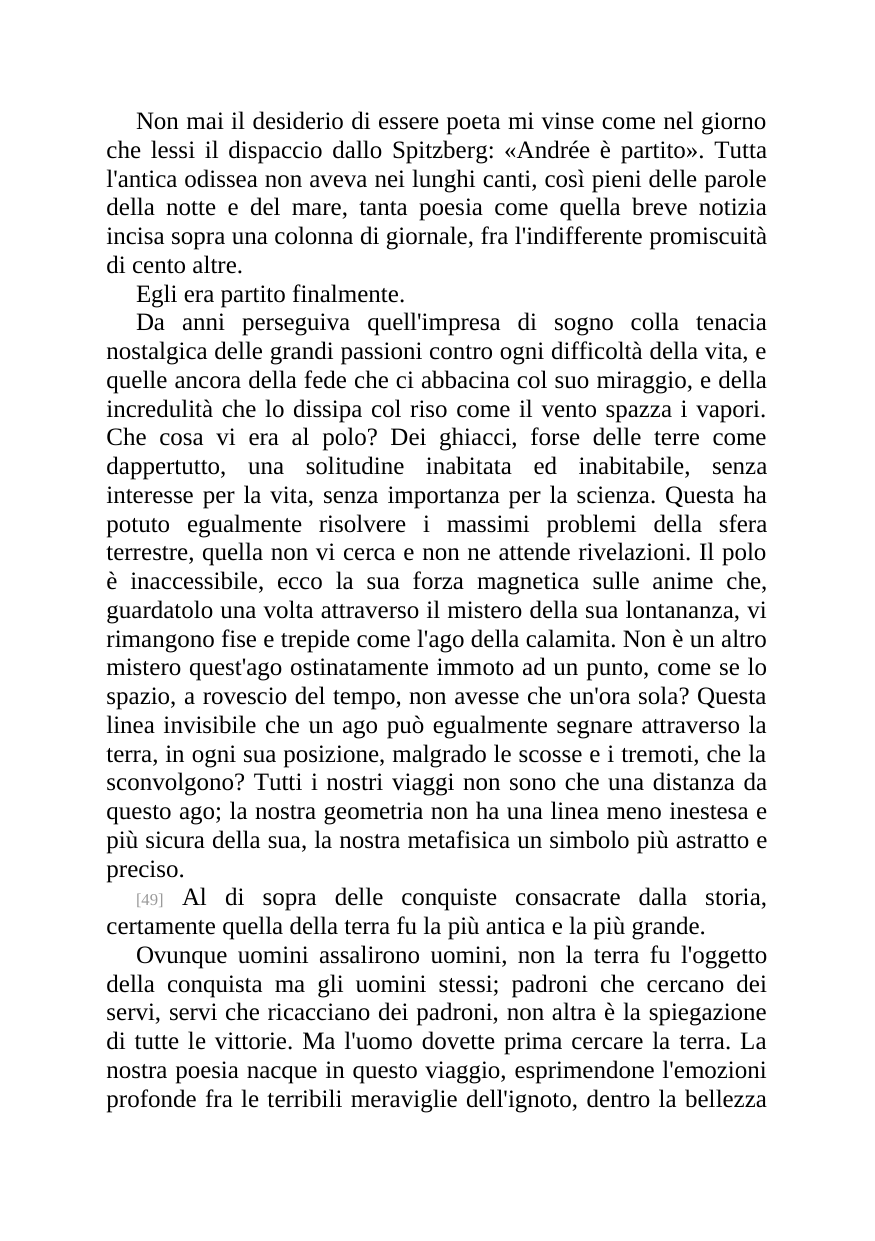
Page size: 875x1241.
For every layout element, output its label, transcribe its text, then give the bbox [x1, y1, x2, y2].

text Da anni perseguiva quell'impresa di sogno colla tenacia nostalgica delle grandi passioni contro ogni difficoltà della vita, e quelle ancora della fede che ci abbacina col suo miraggio, e della incredulità che lo dissipa col riso come il vento spazza i vapori. Che cosa vi era al polo? Dei ghiacci, forse delle terre come dappertutto, una solitudine inabitata ed inabitabile, senza interesse per la vita, senza importanza per la scienza. Questa ha potuto egualmente risolvere i massimi problemi della sfera terrestre, quella non vi cerca e non ne attende rivelazioni. Il polo è inaccessibile, ecco la sua forza magnetica sulle anime che, guardatolo una volta attraverso il mistero della sua lontananza, vi rimangono fise e trepide come l'ago della calamita. Non è un altro mistero quest'ago ostinatamente immoto ad un punto, come se lo spazio, a rovescio del tempo, non avesse che un'ora sola? Questa linea invisibile che un ago può egualmente segnare attraverso la terra, in ogni sua posizione, malgrado le scosse e i tremoti, che la sconvolgono? Tutti i nostri viaggi non sono che una distanza da questo ago; la nostra geometria non ha una linea meno inestesa e più sicura della sua, la nostra metafisica un simbolo più astratto e preciso. [106, 307, 768, 882]
text Non mai il desiderio di essere poeta mi vinse come nel giorno che lessi il dispaccio dallo Spitzberg: «Andrée è partito». Tutta l'antica odissea non aveva nei lunghi canti, così pieni delle parole della notte e del mare, tanta poesia come quella breve notizia incisa sopra una colonna di giornale, fra l'indifferente promiscuità di cento altre. [106, 106, 768, 279]
text [49] Al di sopra delle conquiste consacrate dalla storia, certamente quella della terra fu la più antica e la più grande. [106, 882, 768, 940]
text Ovunque uomini assalirono uomini, non la terra fu l'oggetto della conquista ma gli uomini stessi; padroni che cercano dei servi, servi che ricacciano dei padroni, non altra è la spiegazione di tutte le vittorie. Ma l'uomo dovette prima cercare la terra. La nostra poesia nacque in questo viaggio, esprimendone l'emozioni profonde fra le terribili meraviglie dell'ignoto, dentro la bellezza [106, 940, 768, 1112]
text Egli era partito finalmente. [106, 279, 768, 307]
